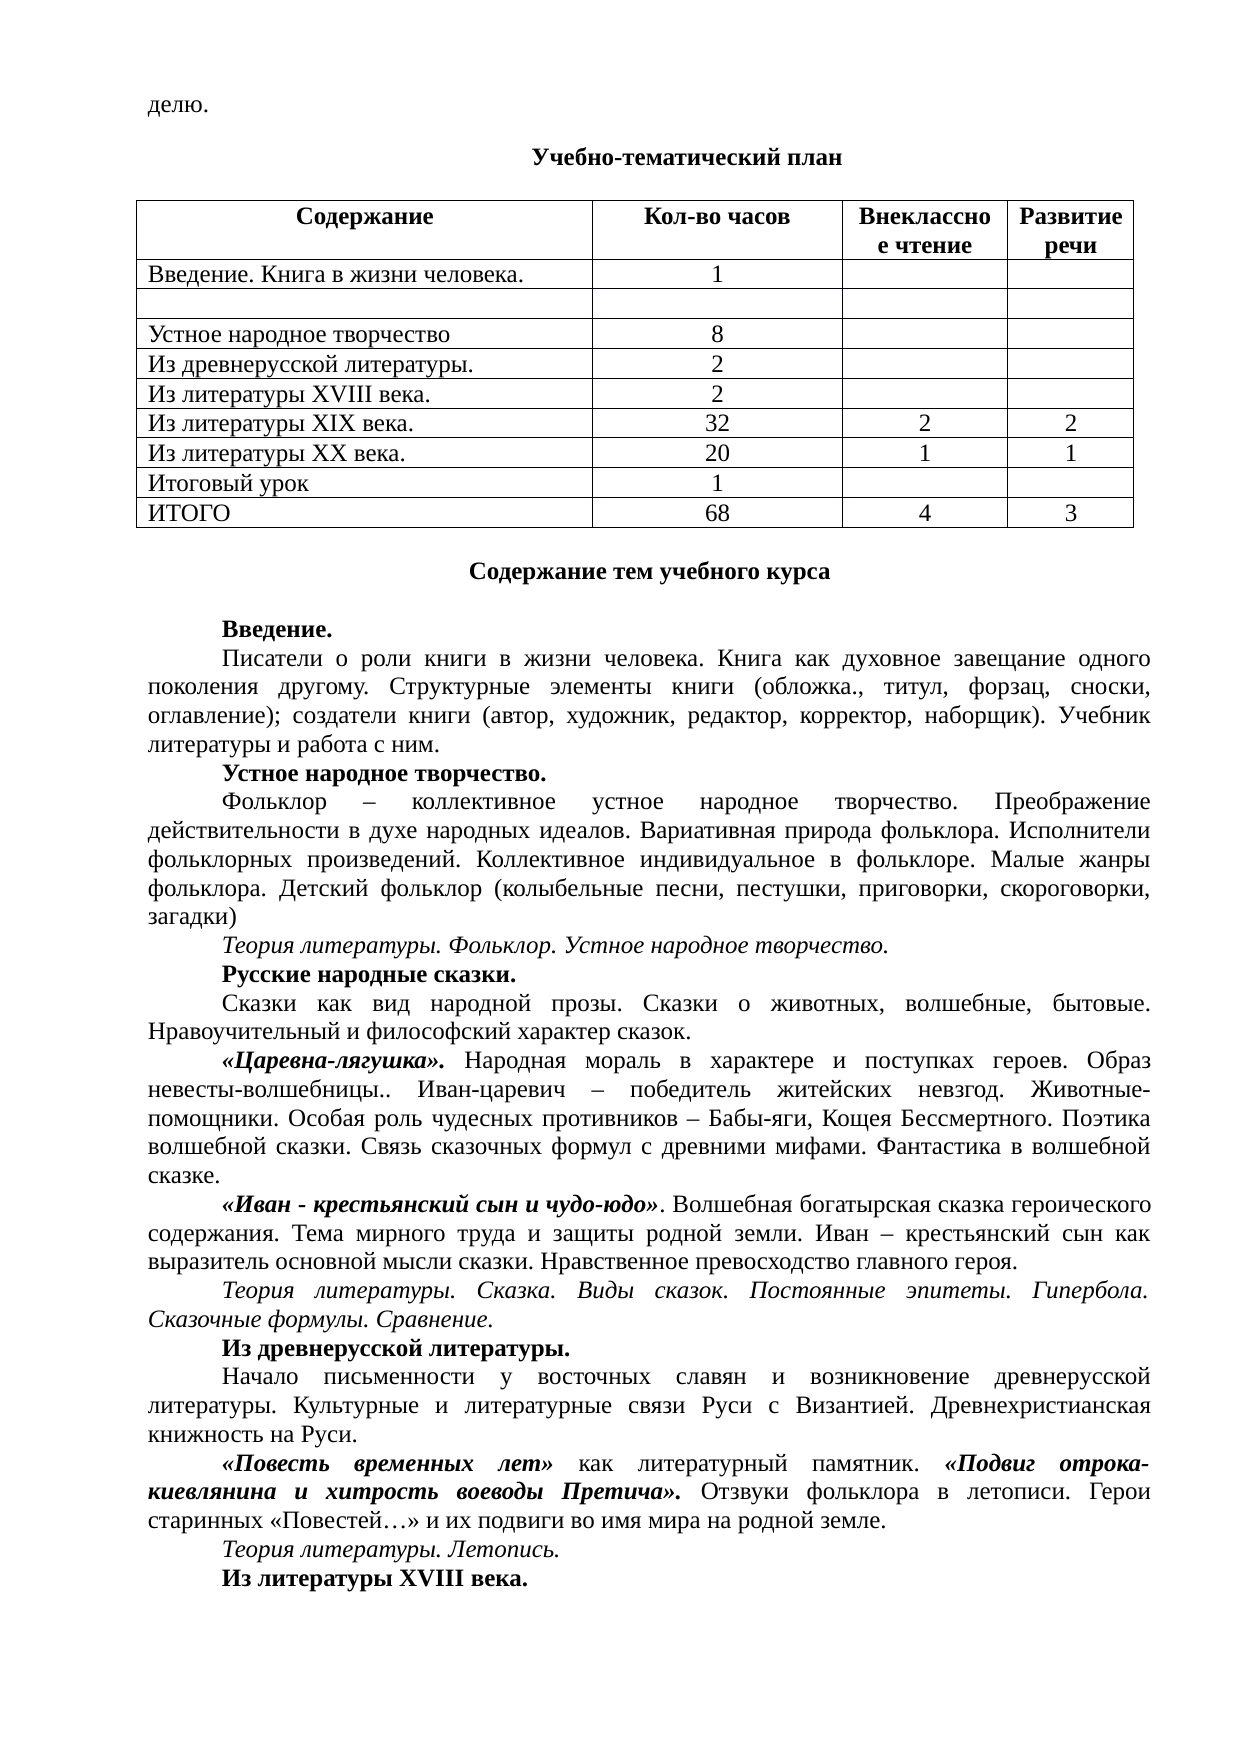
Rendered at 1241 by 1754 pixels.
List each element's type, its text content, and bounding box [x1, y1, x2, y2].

table_cell 3 [1008, 498, 1133, 527]
table_header Внеклассное чтение [843, 201, 1007, 258]
table_header Кол-во часов [593, 201, 842, 258]
table_cell [593, 289, 842, 318]
table_cell 68 [593, 498, 842, 527]
table_cell [843, 379, 1007, 407]
table_cell 32 [593, 409, 842, 437]
text Из древнерусской литературы. [148, 1333, 1152, 1361]
table_cell 1 [593, 260, 842, 288]
table_cell Устное народное творчество [137, 319, 592, 348]
text «Иван - крестьянский сын и чудо-юдо». Волшебная богатырская сказка героического содержания. Тема мирного труда и защиты родной земли. Иван – крестьянский сын как выразитель основной мысли сказки. Нравственное превосходство главного героя. [148, 1189, 1152, 1275]
table_cell 1 [1008, 438, 1133, 467]
table_header Содержание [137, 201, 592, 258]
table_cell [843, 319, 1007, 348]
table_cell 8 [593, 319, 842, 348]
table_header Развитие речи [1008, 201, 1133, 258]
text Учебно-тематический план [148, 142, 1152, 171]
text Фольклор – коллективное устное народное творчество. Преображение действительности в духе народных идеалов. Вариативная природа фольклора. Исполнители фольклорных произведений. Коллективное индивидуальное в фольклоре. Малые жанры фольклора. Детский фольклор (колыбельные песни, пестушки, приговорки, скороговорки, загадки) [148, 786, 1152, 930]
text Устное народное творчество. [148, 758, 1152, 786]
text Русские народные сказки. [148, 959, 1152, 988]
text Сказки как вид народной прозы. Сказки о животных, волшебные, бытовые. Нравоучительный и философский характер сказок. [148, 988, 1152, 1045]
table_cell [843, 260, 1007, 288]
table_cell Введение. Книга в жизни человека. [137, 260, 592, 288]
table_cell [843, 349, 1007, 378]
table_cell [137, 289, 592, 318]
table_cell Из древнерусской литературы. [137, 349, 592, 378]
text «Царевна-лягушка». Народная мораль в характере и поступках героев. Образ невесты-волшебницы.. Иван-царевич – победитель житейских невзгод. Животные-помощники. Особая роль чудесных противников – Бабы-яги, Кощея Бессмертного. Поэтика волшебной сказки. Связь сказочных формул с древними мифами. Фантастика в волшебной сказке. [148, 1045, 1152, 1189]
text Введение. [148, 614, 1152, 643]
table_cell [843, 468, 1007, 497]
table_cell [843, 289, 1007, 318]
table_cell [1008, 319, 1133, 348]
text делю. [148, 89, 1152, 117]
text Теория литературы. Летопись. [148, 1534, 1152, 1563]
table_cell ИТОГО [137, 498, 592, 527]
text Теория литературы. Сказка. Виды сказок. Постоянные эпитеты. Гипербола. Сказочные формулы. Сравнение. [148, 1275, 1152, 1333]
table_cell Из литературы XIX века. [137, 409, 592, 437]
table_cell 2 [593, 349, 842, 378]
table_cell 1 [593, 468, 842, 497]
table_cell Итоговый урок [137, 468, 592, 497]
table_cell [1008, 349, 1133, 378]
text Писатели о роли книги в жизни человека. Книга как духовное завещание одного поколения другому. Структурные элементы книги (обложка., титул, форзац, сноски, оглавление); создатели книги (автор, художник, редактор, корректор, наборщик). Учебник литературы и работа с ним. [148, 643, 1152, 758]
table_cell [1008, 379, 1133, 407]
table_cell [1008, 260, 1133, 288]
table_cell 2 [593, 379, 842, 407]
table_cell 2 [1008, 409, 1133, 437]
table_cell Из литературы XVIII века. [137, 379, 592, 407]
table_cell 1 [843, 438, 1007, 467]
table_cell [1008, 468, 1133, 497]
text Содержание тем учебного курса [148, 556, 1152, 585]
text Теория литературы. Фольклор. Устное народное творчество. [148, 930, 1152, 959]
table_cell 2 [843, 409, 1007, 437]
table_cell [1008, 289, 1133, 318]
text Начало письменности у восточных славян и возникновение древнерусской литературы. Культурные и литературные связи Руси с Византией. Древнехристианская книжность на Руси. [148, 1361, 1152, 1448]
table_cell Из литературы XX века. [137, 438, 592, 467]
table_cell 20 [593, 438, 842, 467]
text «Повесть временных лет» как литературный памятник. «Подвиг отрока-киевлянина и хитрость воеводы Претича». Отзвуки фольклора в летописи. Герои старинных «Повестей…» и их подвиги во имя мира на родной земле. [148, 1448, 1152, 1534]
table_cell 4 [843, 498, 1007, 527]
text Из литературы XVIII века. [148, 1563, 1152, 1591]
